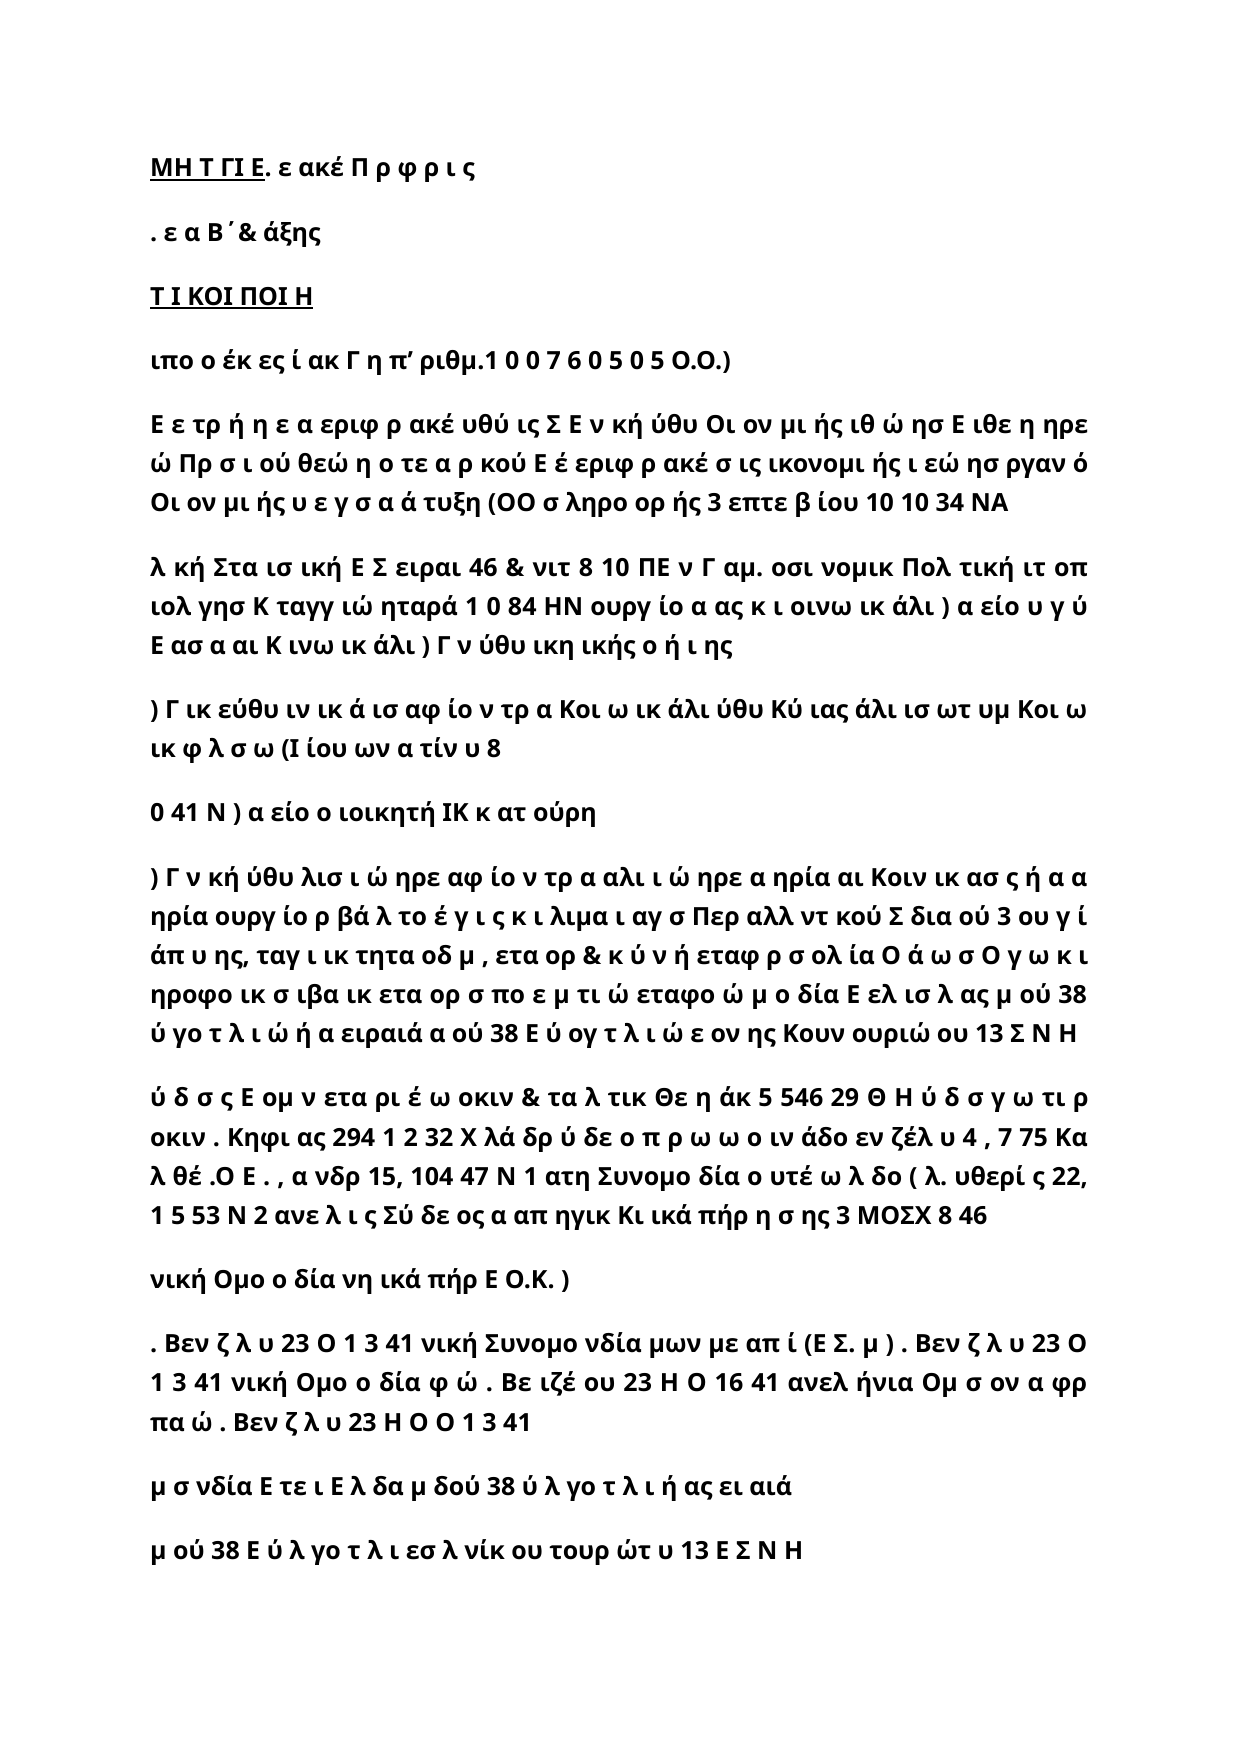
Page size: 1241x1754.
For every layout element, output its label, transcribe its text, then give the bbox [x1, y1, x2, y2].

text Ε ε τρ ή η ε α εριφ ρ ακέ υθύ ις Σ Ε ν κή ύθυ Οι ον μι ής ιθ ώ ησ Ε ιθε η ηρε ώ Πρ σ ι ού θεώ η ο τε α ρ κού Ε έ εριφ ρ ακέ σ ις ικονομι ής ι εώ ησ ργαν ό Οι ον μι ής υ ε γ σ α ά τυξη (ΟΟ σ ληρο ορ ής 3 επτε β ίου 10 10 34 ΝA [150, 407, 1090, 519]
text . ε α Β΄& άξης [150, 214, 1090, 248]
text ύ δ σ ς Ε ομ ν ετα ρι έ ω οκιν & τα λ τικ Θε η άκ 5 546 29 Θ Η ύ δ σ γ ω τι ρ οκιν . Κηφι ας 294 1 2 32 Χ λά δρ ύ δε ο π ρ ω ω ο ιν άδο εν ζέλ υ 4 , 7 75 Κα λ θέ .Ο Ε . , α νδρ 15, 104 47 Ν 1 ατη Συνομο δία ο υτέ ω λ δο ( λ. υθερί ς 22, 1 5 53 Ν 2 ανε λ ι ς Σύ δε ος α απ ηγικ Κι ικά πήρ η σ ης 3 ΜΟΣΧ 8 46 [150, 1080, 1090, 1232]
text ) Γ ν κή ύθυ λισ ι ώ ηρε αφ ίο ν τρ α αλι ι ώ ηρε α ηρία αι Κοιν ικ ασ ς ή α α ηρία ουργ ίο ρ βά λ το έ γ ι ς κ ι λιμα ι αγ σ Περ αλλ ντ κού Σ δια ού 3 ου γ ί άπ υ ης, ταγ ι ικ τητα οδ μ , ετα ορ & κ ύ ν ή εταφ ρ σ ολ ία Ο ά ω σ Ο γ ω κ ι ηροφο ικ σ ιβα ικ ετα ορ σ πο ε μ τι ώ εταφο ώ μ ο δία Ε ελ ισ λ ας μ ού 38 ύ γο τ λ ι ώ ή α ειραιά α ού 38 Ε ύ ογ τ λ ι ώ ε ον ης Κουν ουριώ ου 13 Σ Ν Η [150, 859, 1090, 1050]
text . Βεν ζ λ υ 23 Ο 1 3 41 νική Συνομο νδία μων με απ ί (Ε Σ. μ ) . Βεν ζ λ υ 23 Ο 1 3 41 νική Ομο ο δία φ ώ . Βε ιζέ ου 23 Η Ο 16 41 ανελ ήνια Ομ σ ον α φρ πα ώ . Βεν ζ λ υ 23 Η Ο Ο 1 3 41 [150, 1326, 1090, 1438]
text ιπο ο έκ ες ί ακ Γ η π’ ριθμ.1 0 0 7 6 0 5 0 5 Ο.Ο.) [150, 342, 1090, 377]
text Τ Ι ΚΟΙ ΠΟΙ Η [150, 278, 1090, 312]
text ) Γ ικ εύθυ ιν ικ ά ισ αφ ίο ν τρ α Κοι ω ικ άλι ύθυ Κύ ιας άλι ισ ωτ υμ Κοι ω ικ φ λ σ ω (Ι ίου ων α τίν υ 8 [150, 692, 1090, 765]
text μ ού 38 Ε ύ λ γο τ λ ι εσ λ νίκ ου τουρ ώτ υ 13 Ε Σ Ν Η [150, 1532, 1090, 1567]
text μ σ νδία Ε τε ι Ε λ δα μ δού 38 ύ λ γο τ λ ι ή ας ει αιά [150, 1468, 1090, 1502]
text 0 41 Ν ) α είο ο ιοικητή ΙΚ κ ατ ούρη [150, 795, 1090, 829]
text νική Ομο ο δία νη ικά πήρ Ε Ο.Κ. ) [150, 1262, 1090, 1296]
text λ κή Στα ισ ική Ε Σ ειραι 46 & νιτ 8 10 ΠΕ ν Γ αμ. οσι νομικ Πολ τική ιτ οπ ιολ γησ Κ ταγγ ιώ ηταρά 1 0 84 ΗΝ ουργ ίο α ας κ ι οινω ικ άλι ) α είο υ γ ύ Ε ασ α αι Κ ινω ικ άλι ) Γ ν ύθυ ικη ικής ο ή ι ης [150, 549, 1090, 662]
text ΜΗ Τ ΓΙ Ε. ε ακέ Π ρ φ ρ ι ς [150, 150, 1090, 184]
